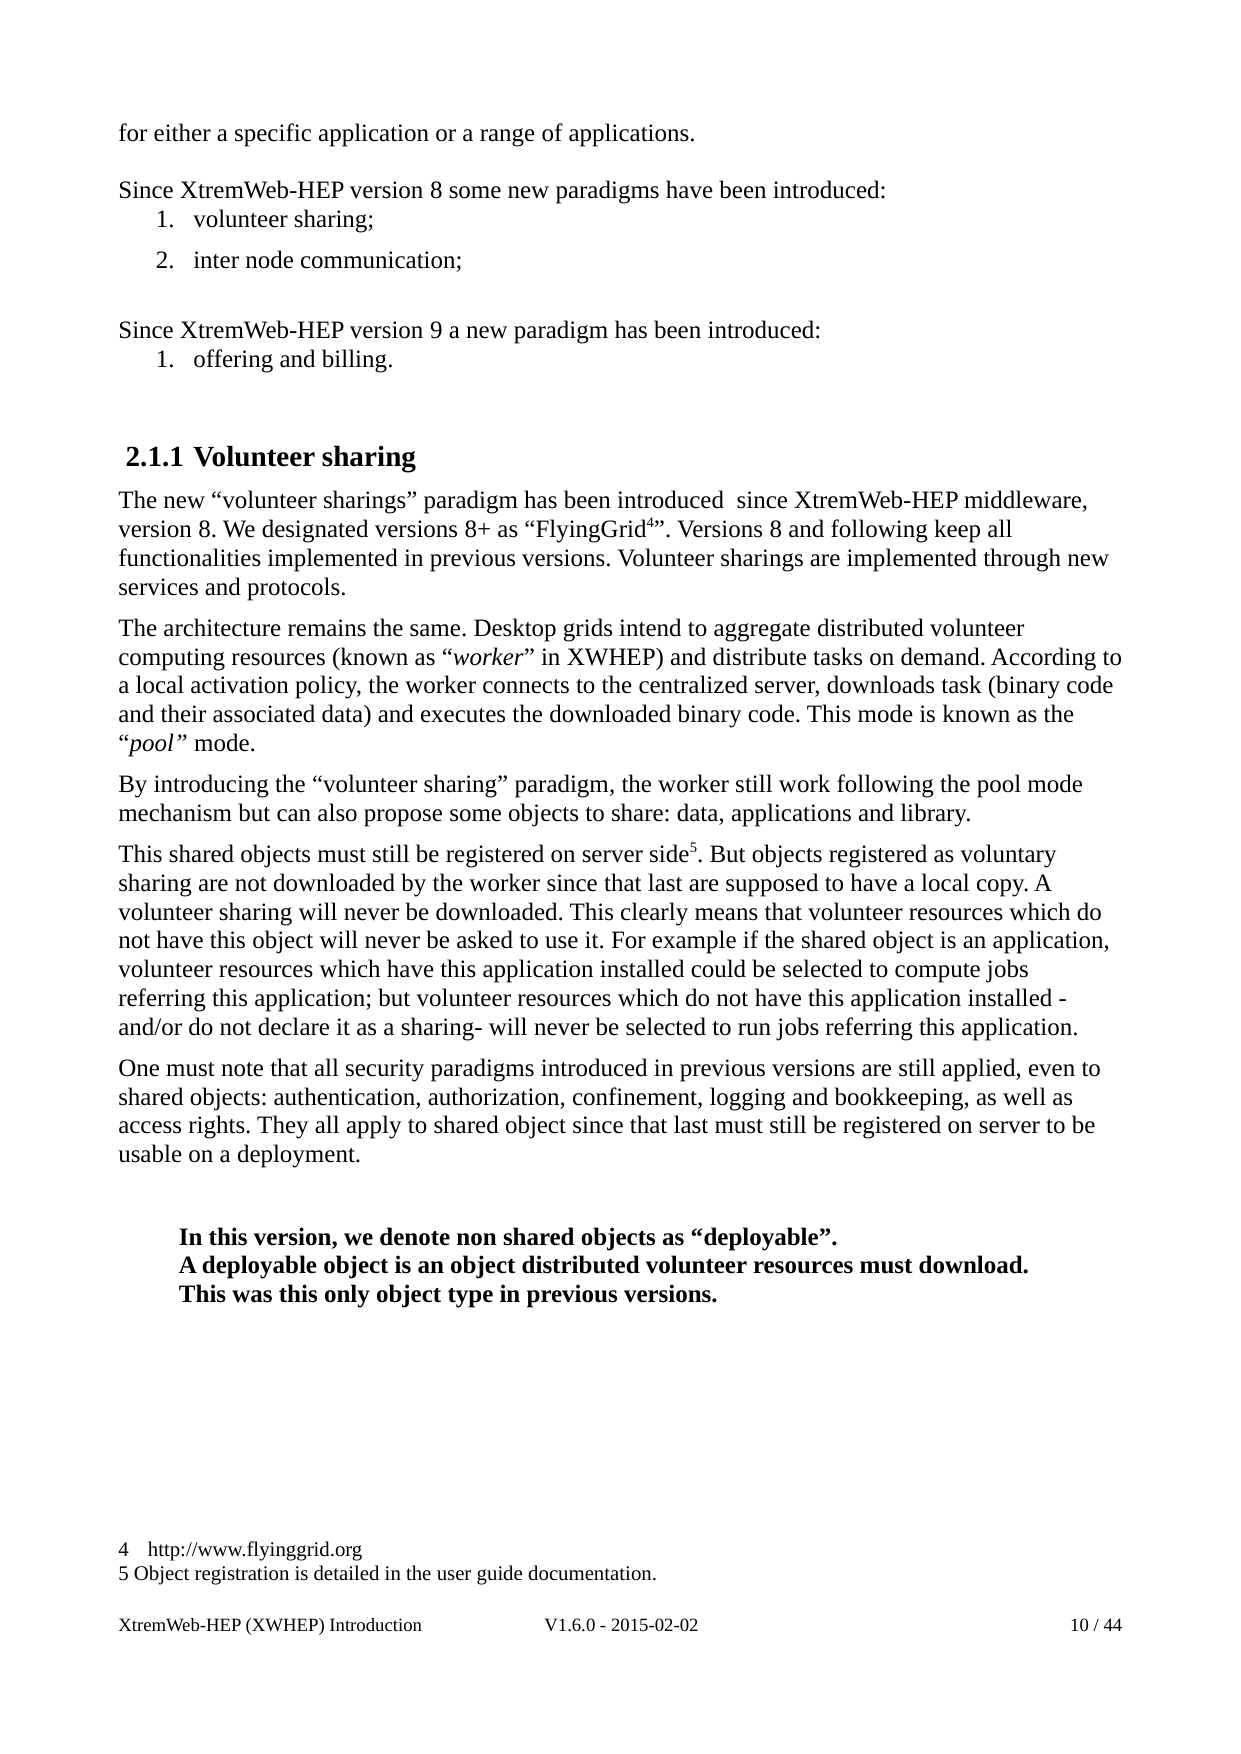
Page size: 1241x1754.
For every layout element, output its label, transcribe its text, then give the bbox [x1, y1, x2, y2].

text Since XtremWeb-HEP version 9 a new paradigm has been introduced: [118, 316, 1122, 344]
list offering and billing. [156, 344, 1122, 373]
text Object registration is detailed in the user guide documentation. [118, 1561, 1122, 1585]
subtitle Volunteer sharing [118, 439, 1122, 473]
text This was this only object type in previous versions. [179, 1279, 1061, 1308]
list inter node communication; [156, 246, 1122, 274]
text http://www.flyinggrid.org [118, 1537, 1122, 1561]
text The architecture remains the same. Desktop grids intend to aggregate distributed volunteer computing resources (known as “worker” in XWHEP) and distribute tasks on demand. According to a local activation policy, the worker connects to the centralized server, downloads task (binary code and their associated data) and executes the downloaded binary code. This mode is known as the “pool” mode. [118, 613, 1122, 757]
text Since XtremWeb-HEP version 8 some new paradigms have been introduced: [118, 176, 1122, 204]
text A deployable object is an object distributed volunteer resources must download. [179, 1250, 1061, 1279]
text The new “volunteer sharings” paradigm has been introduced since XtremWeb-HEP middleware, version 8. We designated versions 8+ as “FlyingGrid”. Versions 8 and following keep all functionalities implemented in previous versions. Volunteer sharings are implemented through new services and protocols. [118, 485, 1122, 600]
text This shared objects must still be registered on server side. But objects registered as voluntary sharing are not downloaded by the worker since that last are supposed to have a local copy. A volunteer sharing will never be downloaded. This clearly means that volunteer resources which do not have this object will never be asked to use it. For example if the shared object is an application, volunteer resources which have this application installed could be selected to compute jobs referring this application; but volunteer resources which do not have this application installed -and/or do not declare it as a sharing- will never be selected to run jobs referring this application. [118, 839, 1122, 1040]
text for either a specific application or a range of applications. [118, 118, 1122, 147]
list volunteer sharing; [156, 204, 1122, 233]
text By introducing the “volunteer sharing” paradigm, the worker still work following the pool mode mechanism but can also propose some objects to share: data, applications and library. [118, 769, 1122, 827]
text One must note that all security paradigms introduced in previous versions are still applied, even to shared objects: authentication, authorization, confinement, logging and bookkeeping, as well as access rights. They all apply to shared object since that last must still be registered on server to be usable on a deployment. [118, 1053, 1122, 1168]
text In this version, we denote non shared objects as “deployable”. [179, 1222, 1061, 1250]
